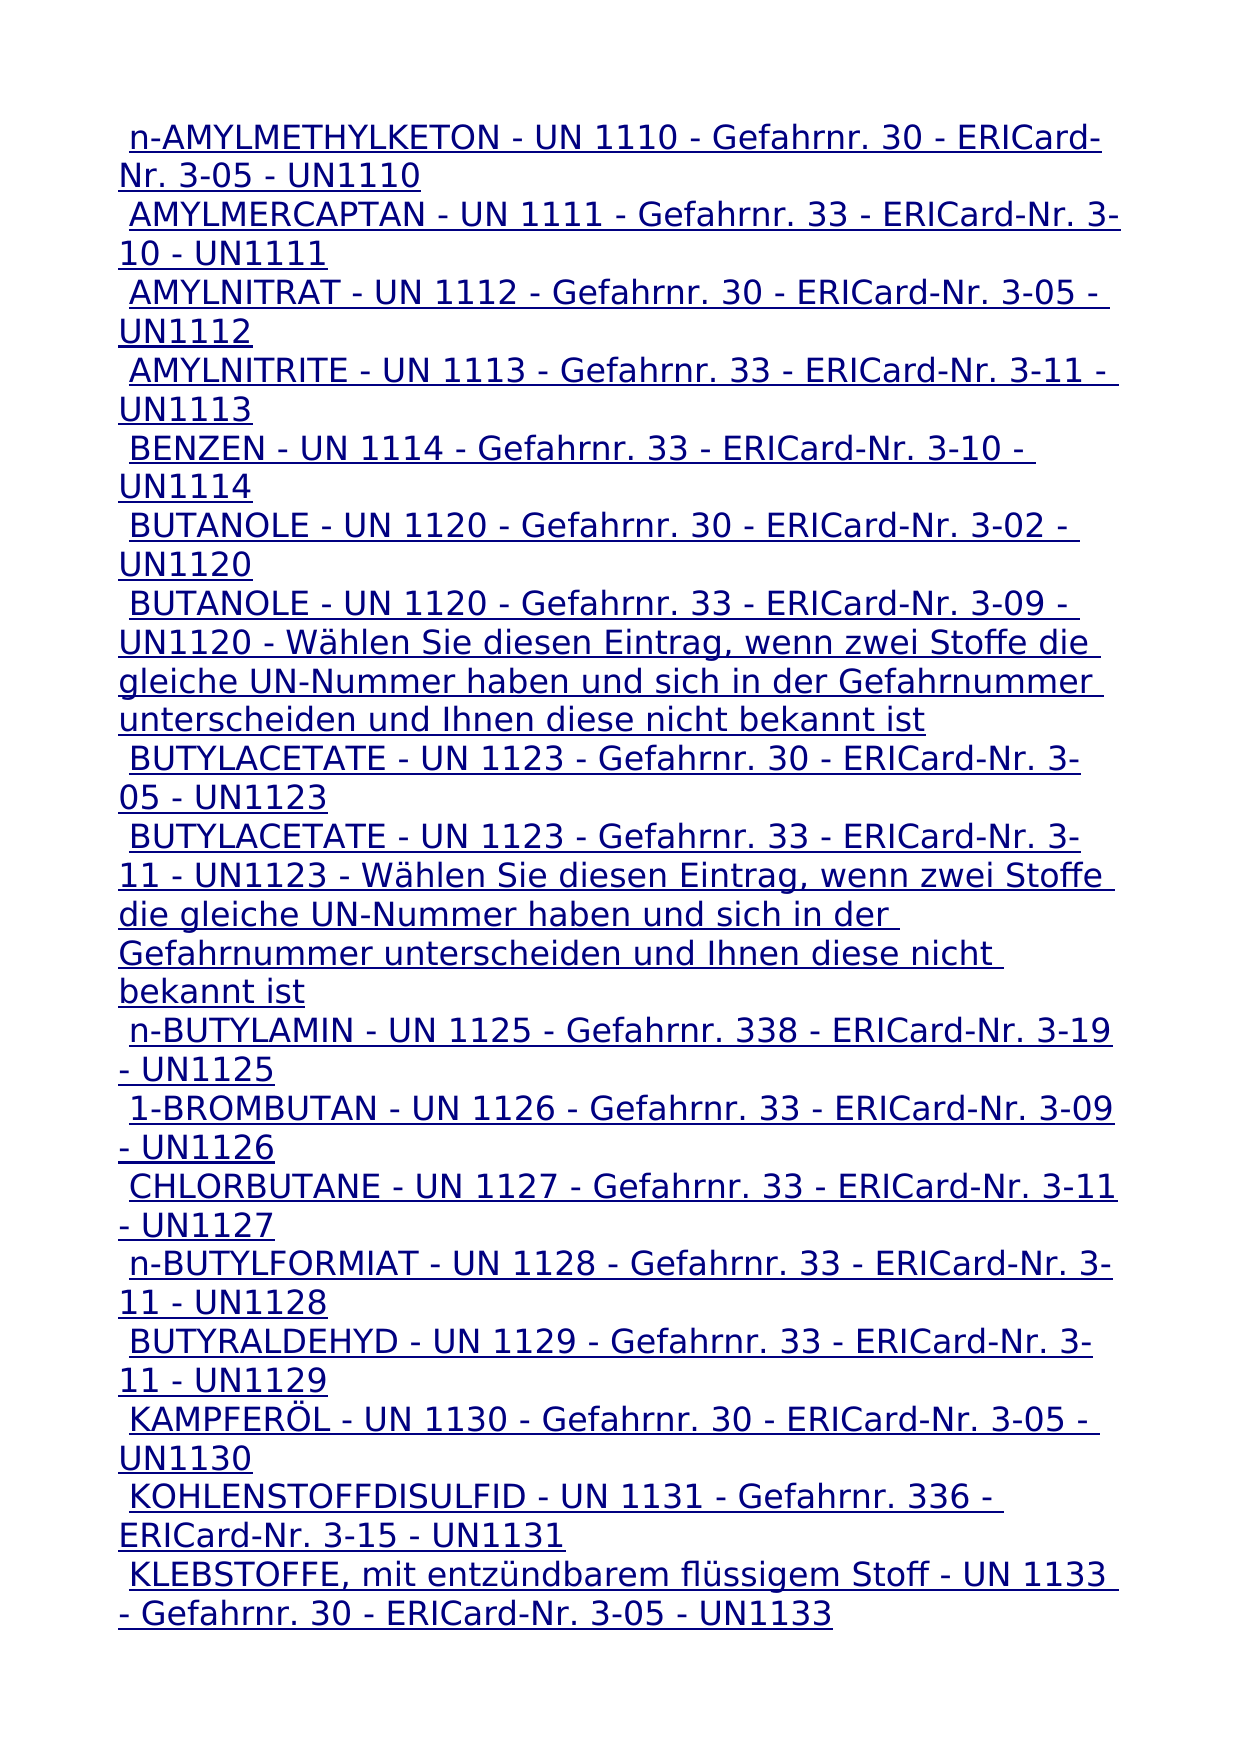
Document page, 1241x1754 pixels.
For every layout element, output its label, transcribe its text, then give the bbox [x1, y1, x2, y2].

text n-AMYLMETHYLKETON - UN 1110 - Gefahrnr. 30 - ERICard-Nr. 3-05 - UN1110 AMYLMERCAPTAN - UN 1111 - Gefahrnr. 33 - ERICard-Nr. 3-10 - UN1111 AMYLNITRAT - UN 1112 - Gefahrnr. 30 - ERICard-Nr. 3-05 - UN1112 AMYLNITRITE - UN 1113 - Gefahrnr. 33 - ERICard-Nr. 3-11 - UN1113 BENZEN - UN 1114 - Gefahrnr. 33 - ERICard-Nr. 3-10 - UN1114 BUTANOLE - UN 1120 - Gefahrnr. 30 - ERICard-Nr. 3-02 - UN1120 BUTANOLE - UN 1120 - Gefahrnr. 33 - ERICard-Nr. 3-09 - UN1120 - Wählen Sie diesen Eintrag, wenn zwei Stoffe die gleiche UN-Nummer haben und sich in der Gefahrnummer unterscheiden und Ihnen diese nicht bekannt ist BUTYLACETATE - UN 1123 - Gefahrnr. 30 - ERICard-Nr. 3-05 - UN1123 BUTYLACETATE - UN 1123 - Gefahrnr. 33 - ERICard-Nr. 3-11 - UN1123 - Wählen Sie diesen Eintrag, wenn zwei Stoffe die gleiche UN-Nummer haben und sich in der Gefahrnummer unterscheiden und Ihnen diese nicht bekannt ist n-BUTYLAMIN - UN 1125 - Gefahrnr. 338 - ERICard-Nr. 3-19 - UN1125 1-BROMBUTAN - UN 1126 - Gefahrnr. 33 - ERICard-Nr. 3-09 - UN1126 CHLORBUTANE - UN 1127 - Gefahrnr. 33 - ERICard-Nr. 3-11 - UN1127 n-BUTYLFORMIAT - UN 1128 - Gefahrnr. 33 - ERICard-Nr. 3-11 - UN1128 BUTYRALDEHYD - UN 1129 - Gefahrnr. 33 - ERICard-Nr. 3-11 - UN1129 KAMPFERÖL - UN 1130 - Gefahrnr. 30 - ERICard-Nr. 3-05 - UN1130 KOHLENSTOFFDISULFID - UN 1131 - Gefahrnr. 336 - ERICard-Nr. 3-15 - UN1131 KLEBSTOFFE, mit entzündbarem flüssigem Stoff - UN 1133 - Gefahrnr. 30 - ERICard-Nr. 3-05 - UN1133 [118, 118, 1122, 1633]
